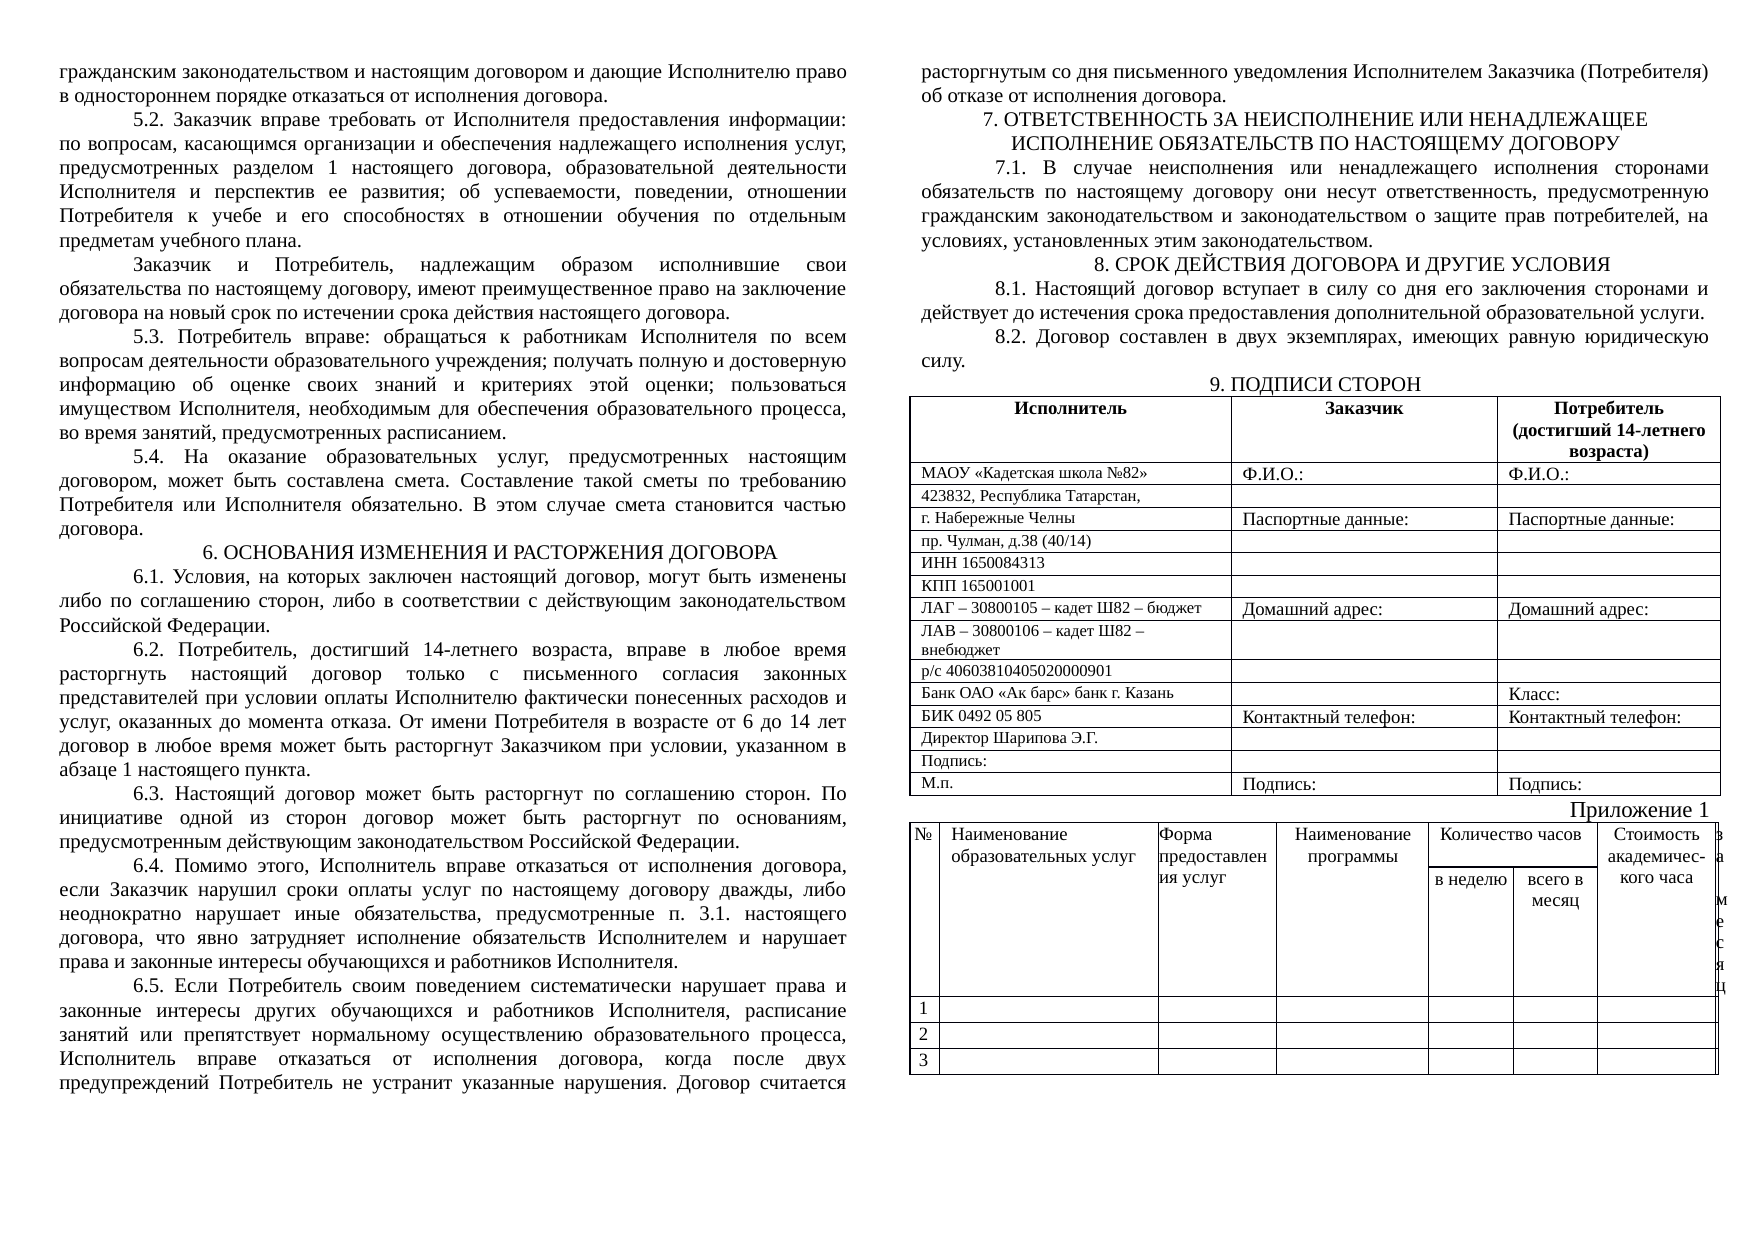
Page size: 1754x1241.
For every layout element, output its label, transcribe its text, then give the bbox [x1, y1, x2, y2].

table_header Стоимость академичес-кого часа [1598, 823, 1715, 996]
text 6.2. Потребитель, достигший 14-летнего возраста, вправе в любое время расторгнуть настоящий договор только с письменного согласия законных представителей при условии оплаты Исполнителю фактически понесенных расходов и услуг, оказанных до момента отказа. От имени Потребителя в возрасте от 6 до 14 лет договор в любое время может быть расторгнут Заказчиком при условии, указанном в абзаце 1 настоящего пункта. [59, 637, 847, 781]
table_cell [1429, 1049, 1513, 1074]
table_cell [1498, 576, 1720, 597]
table_cell пр. Чулман, д.38 (40/14) [911, 531, 1231, 552]
table_cell [1498, 751, 1720, 772]
text гражданским законодательством и настоящим договором и дающие Исполнителю право в одностороннем порядке отказаться от исполнения договора. [59, 59, 847, 107]
text 8.1. Настоящий договор вступает в силу со дня его заключения сторонами и действует до истечения срока предоставления дополнительной образовательной услуги. [921, 276, 1709, 324]
table_cell Ф.И.О.: [1232, 463, 1497, 484]
table_cell [1159, 1023, 1276, 1048]
table_cell [1277, 997, 1428, 1022]
table_cell Паспортные данные: [1498, 508, 1720, 529]
table_header № [911, 823, 939, 996]
text расторгнутым со дня письменного уведомления Исполнителем Заказчика (Потребителя) об отказе от исполнения договора. [921, 59, 1709, 107]
table_cell [1232, 553, 1497, 575]
table_cell [1232, 485, 1497, 507]
table_cell М.п. [911, 773, 1231, 795]
table_cell КПП 165001001 [911, 576, 1231, 597]
table_header Наименование программы [1277, 823, 1428, 996]
table_cell [1232, 728, 1497, 750]
table_cell ИНН 1650084313 [911, 553, 1231, 575]
table_cell [1498, 621, 1720, 659]
table_header Потребитель (достигший 14-летнего возраста) [1498, 397, 1720, 462]
table_cell 2 [911, 1023, 939, 1048]
table_cell Банк ОАО «Ак барс» банк г. Казань [911, 683, 1231, 704]
text 6.1. Условия, на которых заключен настоящий договор, могут быть изменены либо по соглашению сторон, либо в соответствии с действующим законодательством Российской Федерации. [59, 564, 847, 637]
table_cell [1277, 1023, 1428, 1048]
table_cell [1429, 1023, 1513, 1048]
text Заказчик и Потребитель, надлежащим образом исполнившие свои обязательства по настоящему договору, имеют преимущественное право на заключение договора на новый срок по истечении срока действия настоящего договора. [59, 252, 847, 324]
text 5.2. Заказчик вправе требовать от Исполнителя предоставления информации: по вопросам, касающимся организации и обеспечения надлежащего исполнения услуг, предусмотренных разделом 1 настоящего договора, образовательной деятельности Исполнителя и перспектив ее развития; об успеваемости, поведении, отношении Потребителя к учебе и его способностях в отношении обучения по отдельным предметам учебного плана. [59, 107, 847, 252]
table_cell Паспортные данные: [1232, 508, 1497, 529]
table_cell Класс: [1498, 683, 1720, 704]
table_cell [1498, 553, 1720, 575]
table_cell [1514, 1049, 1597, 1074]
table_cell Домашний адрес: [1498, 598, 1720, 620]
table_header Количество часов [1429, 823, 1597, 866]
table_cell [1498, 531, 1720, 552]
table_cell [1598, 1023, 1715, 1048]
table_cell [1498, 660, 1720, 682]
table_cell Подпись: [1498, 773, 1720, 795]
table_cell [1159, 1049, 1276, 1074]
table_cell всего в месяц [1514, 868, 1597, 996]
table_cell Подпись: [911, 751, 1231, 772]
table_header Заказчик [1232, 397, 1497, 462]
table_cell [1232, 576, 1497, 597]
table_cell Контактный телефон: [1498, 706, 1720, 727]
table_cell [1498, 485, 1720, 507]
table_cell [940, 997, 1158, 1022]
table_cell ЛАГ – 30800105 – кадет Ш82 – бюджет [911, 598, 1231, 620]
text 9. ПОДПИСИ СТОРОН [921, 372, 1709, 396]
table_header Исполнитель [911, 397, 1231, 462]
table_cell 1 [911, 997, 939, 1022]
text 7. ОТВЕТСТВЕННОСТЬ ЗА НЕИСПОЛНЕНИЕ ИЛИ НЕНАДЛЕЖАЩЕЕ ИСПОЛНЕНИЕ ОБЯЗАТЕЛЬСТВ ПО НАСТОЯЩЕМУ ДОГОВОРУ [921, 107, 1709, 155]
table_cell Ф.И.О.: [1498, 463, 1720, 484]
table_cell [1498, 728, 1720, 750]
table_cell р/с 40603810405020000901 [911, 660, 1231, 682]
table_cell [940, 1023, 1158, 1048]
text 5.4. На оказание образовательных услуг, предусмотренных настоящим договором, может быть составлена смета. Составление такой сметы по требованию Потребителя или Исполнителя обязательно. В этом случае смета становится частью договора. [59, 444, 847, 540]
text 7.1. В случае неисполнения или ненадлежащего исполнения сторонами обязательств по настоящему договору они несут ответственность, предусмотренную гражданским законодательством и законодательством о защите прав потребителей, на условиях, установленных этим законодательством. [921, 155, 1709, 252]
table_cell [1232, 751, 1497, 772]
table_cell Домашний адрес: [1232, 598, 1497, 620]
text 6.4. Помимо этого, Исполнитель вправе отказаться от исполнения договора, если Заказчик нарушил сроки оплаты услуг по настоящему договору дважды, либо неоднократно нарушает иные обязательства, предусмотренные п. 3.1. настоящего договора, что явно затрудняет исполнение обязательств Исполнителем и нарушает права и законные интересы обучающихся и работников Исполнителя. [59, 853, 847, 973]
table_cell [1232, 531, 1497, 552]
text 6.5. Если Потребитель своим поведением систематически нарушает права и законные интересы других обучающихся и работников Исполнителя, расписание занятий или препятствует нормальному осуществлению образовательного процесса, Исполнитель вправе отказаться от исполнения договора, когда после двух предупреждений Потребитель не устранит указанные нарушения. Договор считается [59, 973, 847, 1094]
text 8.2. Договор составлен в двух экземплярах, имеющих равную юридическую силу. [921, 324, 1709, 372]
table_cell в неделю [1429, 868, 1513, 996]
table_cell [1598, 997, 1715, 1022]
table_cell [1232, 683, 1497, 704]
text 5.3. Потребитель вправе: обращаться к работникам Исполнителя по всем вопросам деятельности образовательного учреждения; получать полную и достоверную информацию об оценке своих знаний и критериях этой оценки; пользоваться имуществом Исполнителя, необходимым для обеспечения образовательного процесса, во время занятий, предусмотренных расписанием. [59, 324, 847, 444]
table_cell [1232, 621, 1497, 659]
table_cell МАОУ «Кадетская школа №82» [911, 463, 1231, 484]
table_cell [1514, 997, 1597, 1022]
table_cell Контактный телефон: [1232, 706, 1497, 727]
table_cell [1598, 1049, 1715, 1074]
text Приложение 1 [921, 796, 1709, 822]
table_cell г. Набережные Челны [911, 508, 1231, 529]
table_cell [1514, 1023, 1597, 1048]
table_cell [940, 1049, 1158, 1074]
text 6.3. Настоящий договор может быть расторгнут по соглашению сторон. По инициативе одной из сторон договор может быть расторгнут по основаниям, предусмотренным действующим законодательством Российской Федерации. [59, 781, 847, 853]
table_header Форма предоставления услуг [1159, 823, 1276, 996]
table_cell [1232, 660, 1497, 682]
table_cell [1277, 1049, 1428, 1074]
text 6. ОСНОВАНИЯ ИЗМЕНЕНИЯ И РАСТОРЖЕНИЯ ДОГОВОРА [59, 540, 847, 564]
table_cell 423832, Республика Татарстан, [911, 485, 1231, 507]
text 8. СРОК ДЕЙСТВИЯ ДОГОВОРА И ДРУГИЕ УСЛОВИЯ [921, 252, 1709, 276]
table_cell 3 [911, 1049, 939, 1074]
table_cell [1159, 997, 1276, 1022]
table_cell Подпись: [1232, 773, 1497, 795]
table_cell Директор Шарипова Э.Г. [911, 728, 1231, 750]
table_cell [1429, 997, 1513, 1022]
table_header Наименование образовательных услуг [940, 823, 1158, 996]
table_cell ЛАВ – 30800106 – кадет Ш82 – внебюджет [911, 621, 1231, 659]
table_cell БИК 0492 05 805 [911, 706, 1231, 727]
